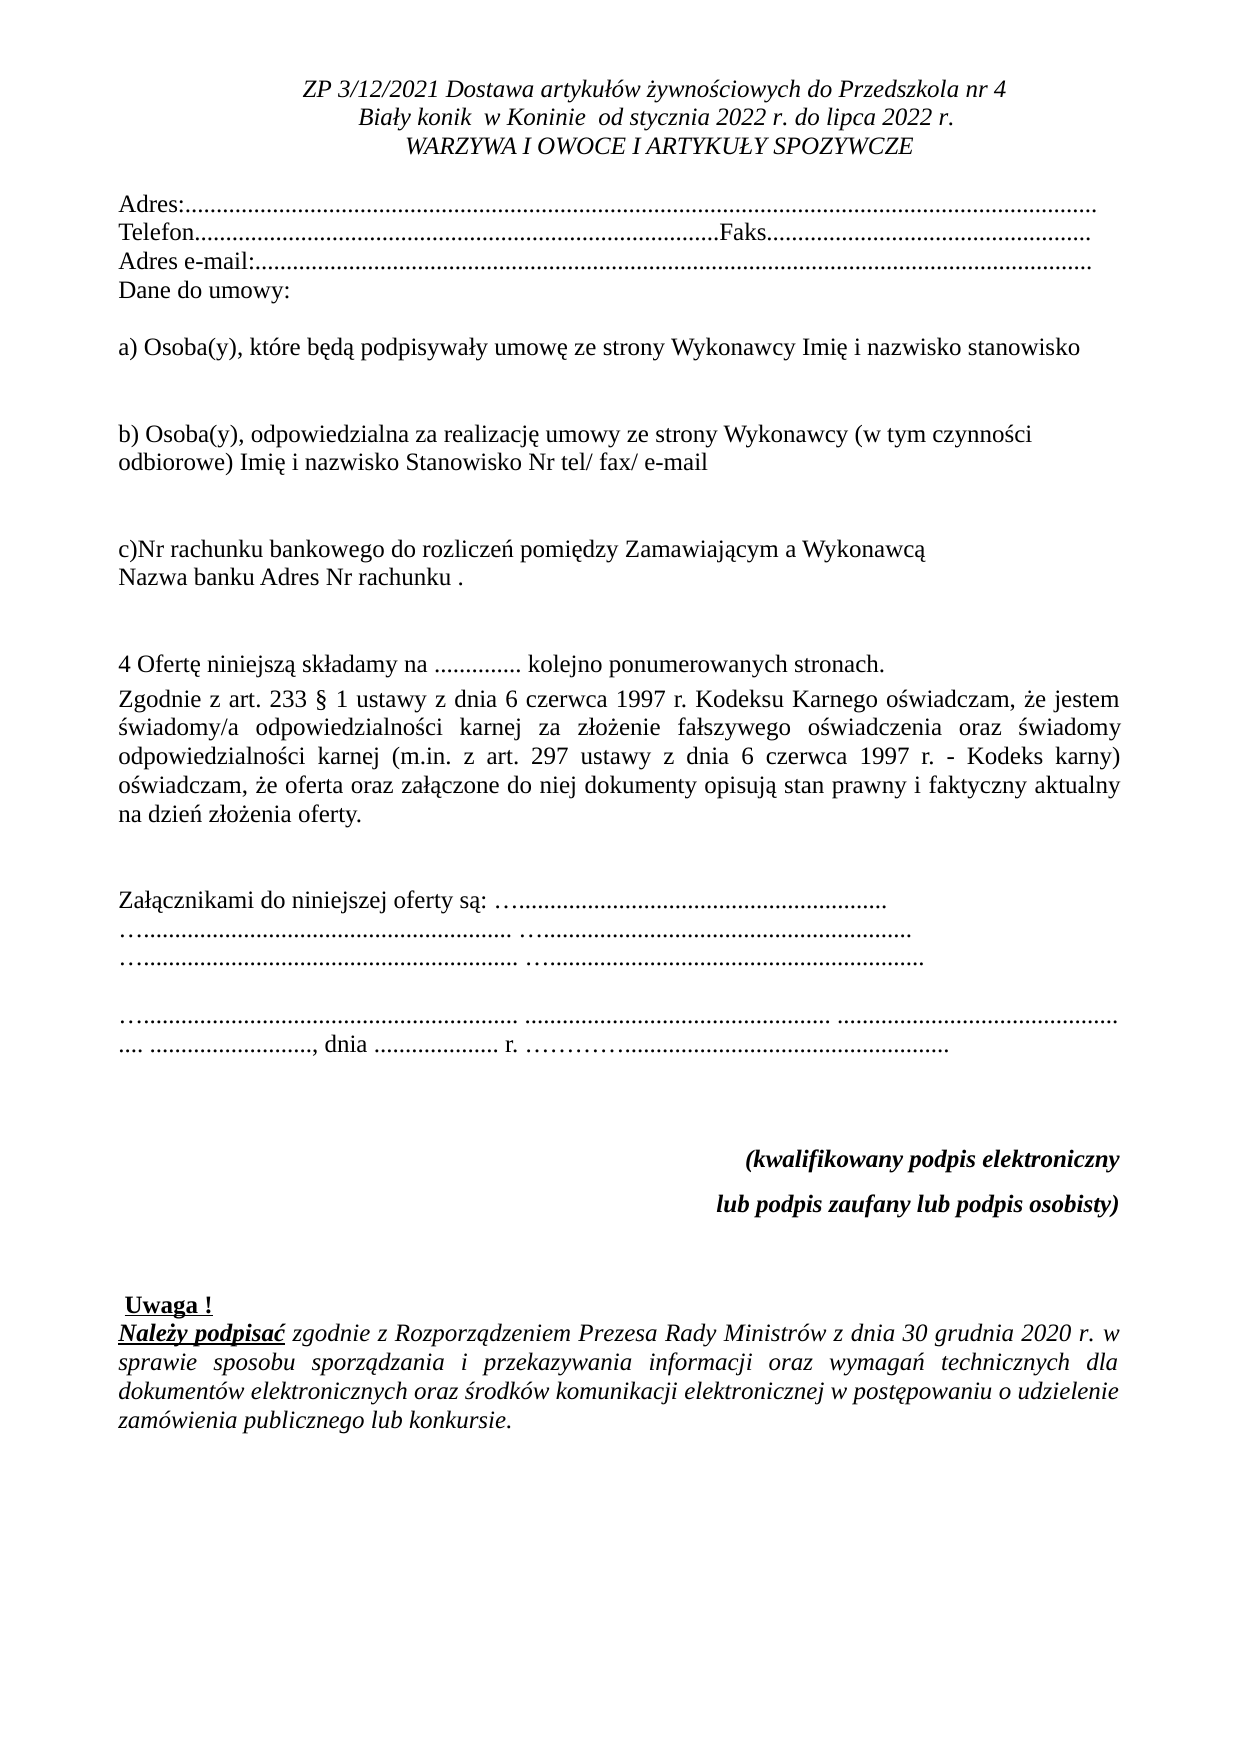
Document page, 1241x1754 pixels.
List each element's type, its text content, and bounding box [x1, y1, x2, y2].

text Zgodnie z art. 233 § 1 ustawy z dnia 6 czerwca 1997 r. Kodeksu Karnego oświadczam, że jestem świadomy/a odpowiedzialności karnej za złożenie fałszywego oświadczenia oraz świadomy odpowiedzialności karnej (m.in. z art. 297 ustawy z dnia 6 czerwca 1997 r. - Kodeks karny) oświadczam, że oferta oraz załączone do niej dokumenty opisują stan prawny i faktyczny aktualny na dzień złożenia oferty. [118, 684, 1122, 827]
text c)Nr rachunku bankowego do rozliczeń pomiędzy Zamawiającym a Wykonawcą [118, 534, 1122, 562]
text Należy podpisać zgodnie z Rozporządzeniem Prezesa Rady Ministrów z dnia 30 grudnia 2020 r. w sprawie sposobu sporządzania i przekazywania informacji oraz wymagań technicznych dla dokumentów elektronicznych oraz środków komunikacji elektronicznej w postępowaniu o udzielenie zamówienia publicznego lub konkursie. [118, 1318, 1122, 1433]
text Załącznikami do niniejszej oferty są: …........................................................... …........................................................... …........................................................... …............................................................ …............................................................ [118, 885, 1122, 971]
text a) Osoba(y), które będą podpisywały umowę ze strony Wykonawcy Imię i nazwisko stanowisko [118, 332, 1122, 361]
text 4 Ofertę niniejszą składamy na .............. kolejno ponumerowanych stronach. [118, 649, 1122, 677]
text Nazwa banku Adres Nr rachunku . [118, 562, 1122, 591]
text lub podpis zaufany lub podpis osobisty) [118, 1189, 1122, 1218]
text b) Osoba(y), odpowiedzialna za realizację umowy ze strony Wykonawcy (w tym czynności odbiorowe) Imię i nazwisko Stanowisko Nr tel/ fax/ e-mail [118, 419, 1122, 476]
text Adres:.................................................................................................................................................. Telefon....................................................................................Faks.................................................... Adres e-mail:...................................................................................................................................... Dane do umowy: [118, 189, 1122, 304]
text Uwaga ! [118, 1290, 1122, 1318]
text (kwalifikowany podpis elektroniczny [118, 1144, 1122, 1172]
text …............................................................ ................................................. ................................................. .........................., dnia .................... r. ………….................................................... [118, 971, 1122, 1057]
